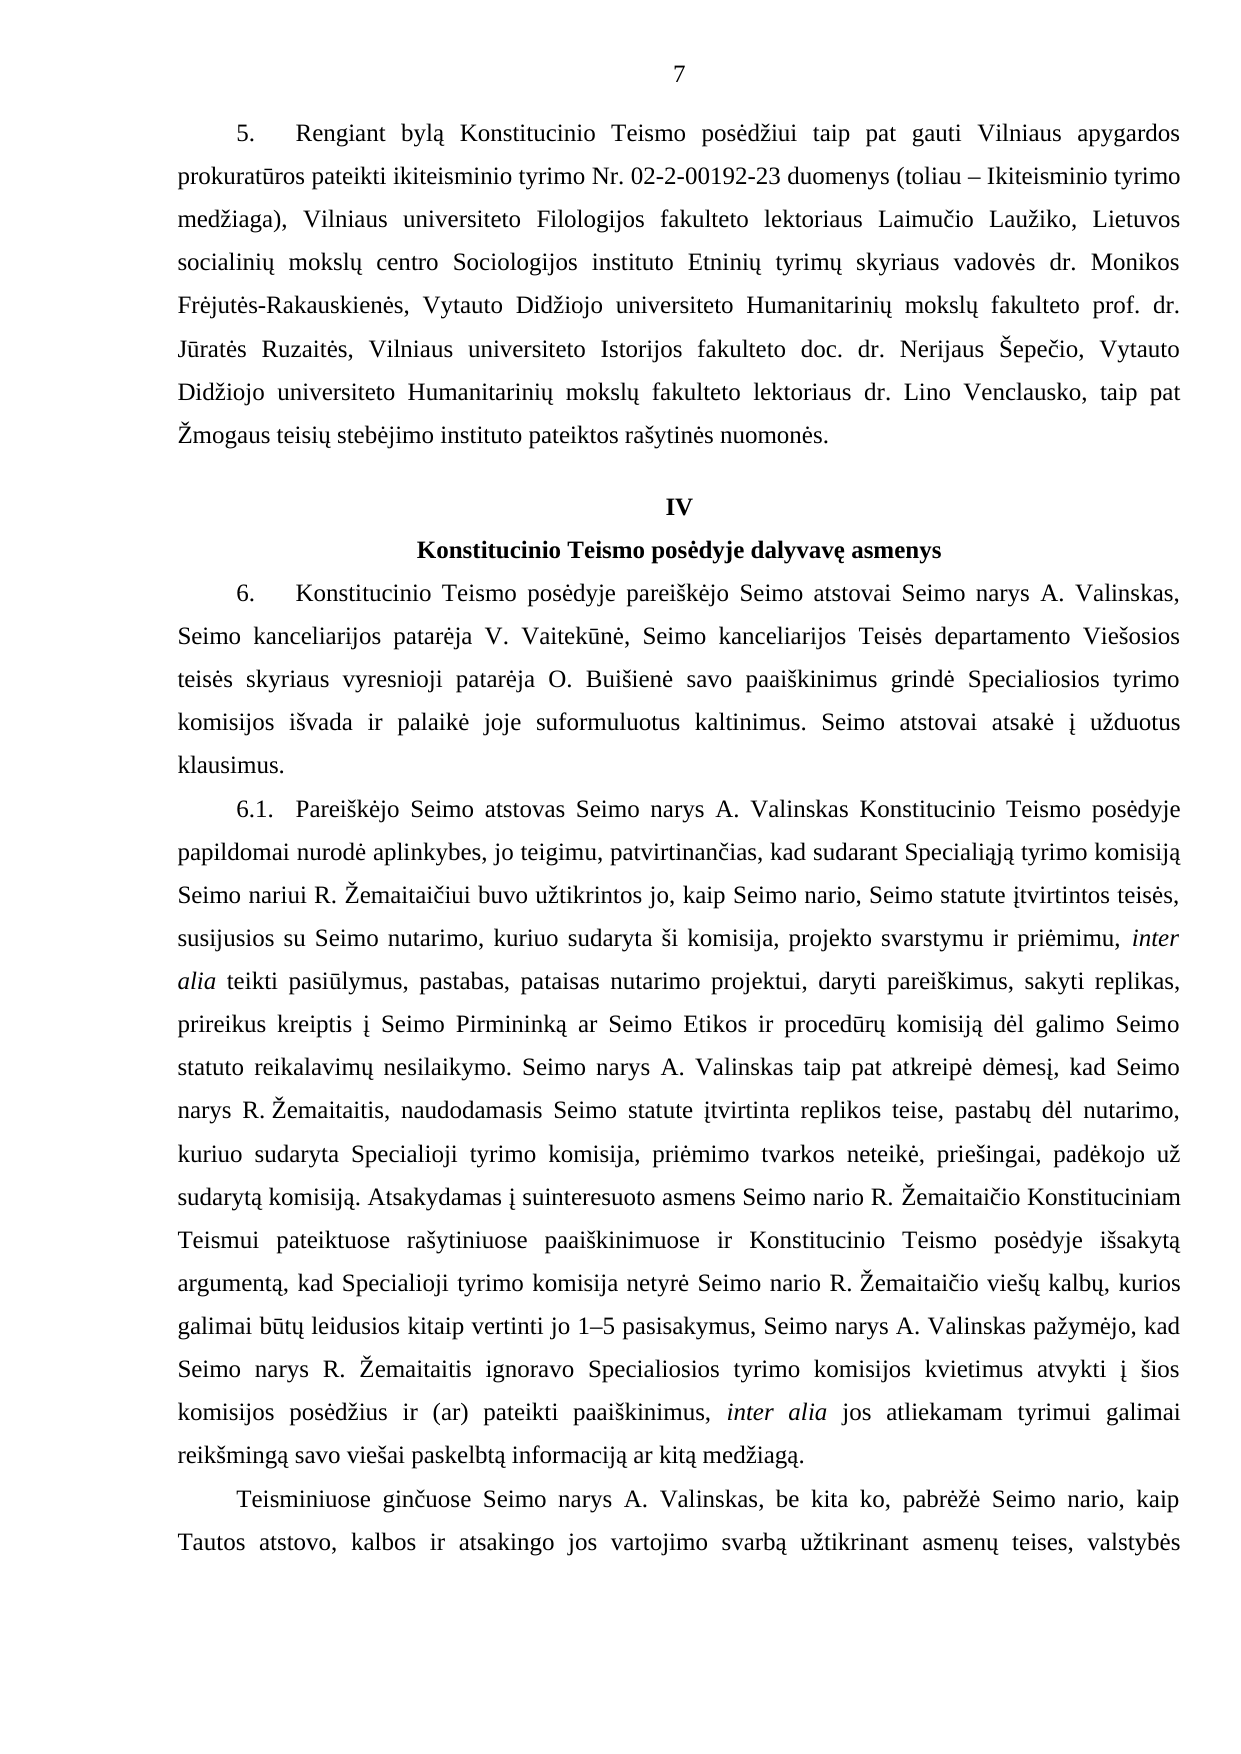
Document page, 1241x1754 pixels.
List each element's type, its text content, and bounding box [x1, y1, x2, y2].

text 6. Konstitucinio Teismo posėdyje pareiškėjo Seimo atstovai Seimo narys A. Valinskas, Seimo kanceliarijos patarėja V. Vaitekūnė, Seimo kanceliarijos Teisės departamento Viešosios teisės skyriaus vyresnioji patarėja O. Buišienė savo paaiškinimus grindė Specialiosios tyrimo komisijos išvada ir palaikė joje suformuluotus kaltinimus. Seimo atstovai atsakė į užduotus klausimus. [177, 578, 1181, 779]
text 6.1. Pareiškėjo Seimo atstovas Seimo narys A. Valinskas Konstitucinio Teismo posėdyje papildomai nurodė aplinkybes, jo teigimu, patvirtinančias, kad sudarant Specialiąją tyrimo komisiją Seimo nariui R. Žemaitaičiui buvo užtikrintos jo, kaip Seimo nario, Seimo statute įtvirtintos teisės, susijusios su Seimo nutarimo, kuriuo sudaryta ši komisija, projekto svarstymu ir priėmimu, inter alia teikti pasiūlymus, pastabas, pataisas nutarimo projektui, daryti pareiškimus, sakyti replikas, prireikus kreiptis į Seimo Pirmininką ar Seimo Etikos ir procedūrų komisiją dėl galimo Seimo statuto reikalavimų nesilaikymo. Seimo narys A. Valinskas taip pat atkreipė dėmesį, kad Seimo narys R. Žemaitaitis, naudodamasis Seimo statute įtvirtinta replikos teise, pastabų dėl nutarimo, kuriuo sudaryta Specialioji tyrimo komisija, priėmimo tvarkos neteikė, priešingai, padėkojo už sudarytą komisiją. Atsakydamas į suinteresuoto asmens Seimo nario R. Žemaitaičio Konstituciniam Teismui pateiktuose rašytiniuose paaiškinimuose ir Konstitucinio Teismo posėdyje išsakytą argumentą, kad Specialioji tyrimo komisija netyrė Seimo nario R. Žemaitaičio viešų kalbų, kurios galimai būtų leidusios kitaip vertinti jo 1–5 pasisakymus, Seimo narys A. Valinskas pažymėjo, kad Seimo narys R. Žemaitaitis ignoravo Specialiosios tyrimo komisijos kvietimus atvykti į šios komisijos posėdžius ir (ar) pateikti paaiškinimus, inter alia jos atliekamam tyrimui galimai reikšmingą savo viešai paskelbtą informaciją ar kitą medžiagą. [177, 794, 1181, 1469]
text IV [177, 492, 1181, 521]
text Konstitucinio Teismo posėdyje dalyvavę asmenys [177, 535, 1181, 564]
text Teisminiuose ginčuose Seimo narys A. Valinskas, be kita ko, pabrėžė Seimo nario, kaip Tautos atstovo, kalbos ir atsakingo jos vartojimo svarbą užtikrinant asmenų teises, valstybės [177, 1484, 1181, 1556]
text 5. Rengiant bylą Konstitucinio Teismo posėdžiui taip pat gauti Vilniaus apygardos prokuratūros pateikti ikiteisminio tyrimo Nr. 02-2-00192-23 duomenys (toliau – Ikiteisminio tyrimo medžiaga), Vilniaus universiteto Filologijos fakulteto lektoriaus Laimučio Laužiko, Lietuvos socialinių mokslų centro Sociologijos instituto Etninių tyrimų skyriaus vadovės dr. Monikos Frėjutės-Rakauskienės, Vytauto Didžiojo universiteto Humanitarinių mokslų fakulteto prof. dr. Jūratės Ruzaitės, Vilniaus universiteto Istorijos fakulteto doc. dr. Nerijaus Šepečio, Vytauto Didžiojo universiteto Humanitarinių mokslų fakulteto lektoriaus dr. Lino Venclausko, taip pat Žmogaus teisių stebėjimo instituto pateiktos rašytinės nuomonės. [177, 118, 1181, 449]
